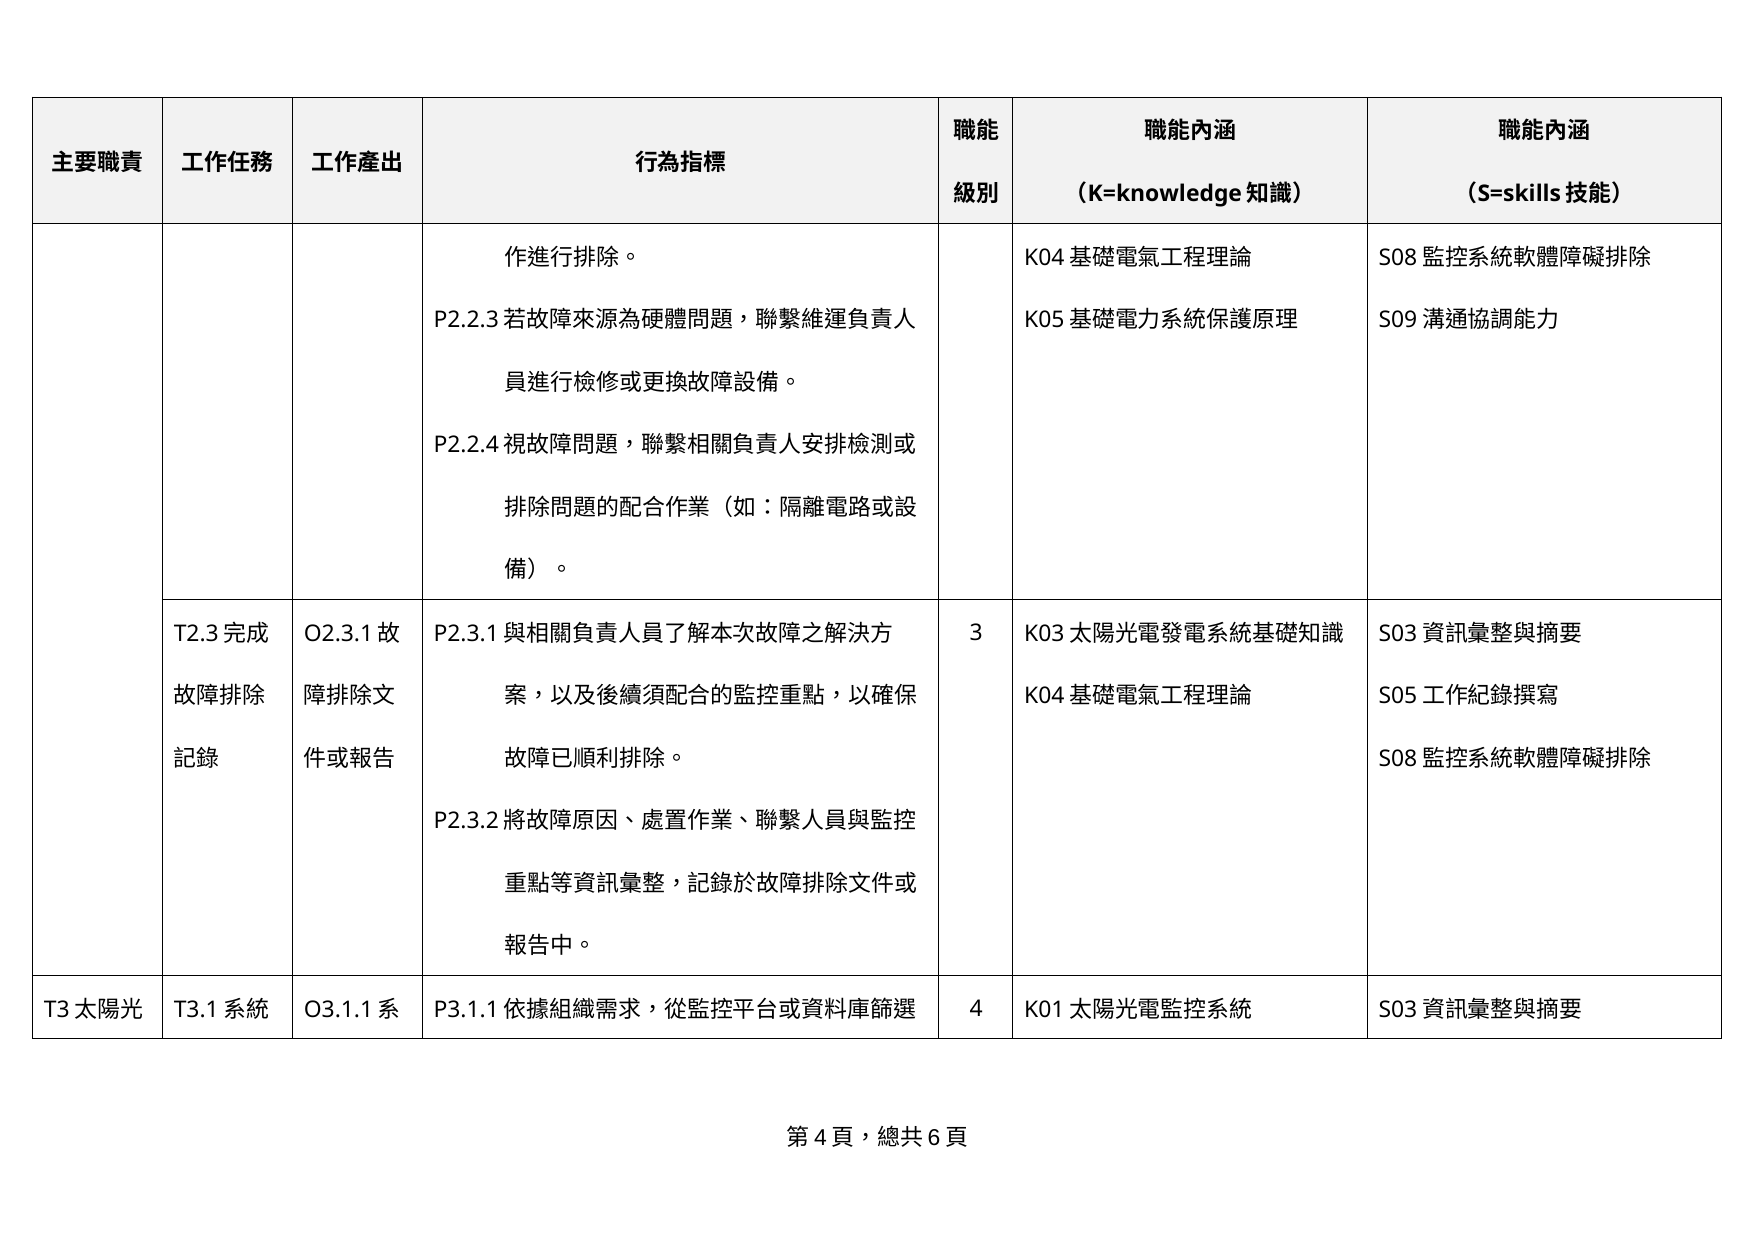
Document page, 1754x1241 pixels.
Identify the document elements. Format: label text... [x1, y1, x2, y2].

table_cell T2.3完成故障排除記錄 [163, 600, 292, 975]
table_cell [163, 224, 292, 599]
table_cell [293, 224, 422, 599]
table_cell T3.1系統 [163, 976, 292, 1038]
table_cell K01太陽光電監控系統 [1013, 976, 1367, 1038]
table_cell K03太陽光電發電系統基礎知識 K04基礎電氣工程理論 [1013, 600, 1367, 975]
table_header 工作任務 [163, 98, 292, 223]
table_cell 作進行排除。 P2.2.3若故障來源為硬體問題，聯繫維運負責人員進行檢修或更換故障設備。 P2.2.4視故障問題，聯繫相關負責人安排檢測或排除問題的配合作業（如：隔離電路或設備）。 [423, 224, 938, 599]
table_cell K04基礎電氣工程理論 K05基礎電力系統保護原理 [1013, 224, 1367, 599]
table_cell S03資訊彙整與摘要 S05工作紀錄撰寫 S08監控系統軟體障礙排除 [1368, 600, 1721, 975]
table_cell 3 [939, 600, 1012, 975]
table_header 主要職責 [33, 98, 162, 223]
table_cell [939, 224, 1012, 599]
table_header 職能 級別 [939, 98, 1012, 223]
table_cell S03資訊彙整與摘要 [1368, 976, 1721, 1038]
table_cell S08監控系統軟體障礙排除 S09溝通協調能力 [1368, 224, 1721, 599]
table_header 行為指標 [423, 98, 938, 223]
table_header 職能內涵 （S=skills技能） [1368, 98, 1721, 223]
table_cell P2.3.1與相關負責人員了解本次故障之解決方案，以及後續須配合的監控重點，以確保故障已順利排除。 P2.3.2將故障原因、處置作業、聯繫人員與監控重點等資訊彙整，記錄於故障排除文件或報告中。 [423, 600, 938, 975]
table_cell O2.3.1故障排除文件或報告 [293, 600, 422, 975]
table_header 工作產出 [293, 98, 422, 223]
table_cell T3太陽光 [33, 976, 162, 1038]
table_cell O3.1.1系 [293, 976, 422, 1038]
table_header 職能內涵 （K=knowledge知識） [1013, 98, 1367, 223]
table_cell P3.1.1依據組織需求，從監控平台或資料庫篩選 [423, 976, 938, 1038]
table_cell 4 [939, 976, 1012, 1038]
